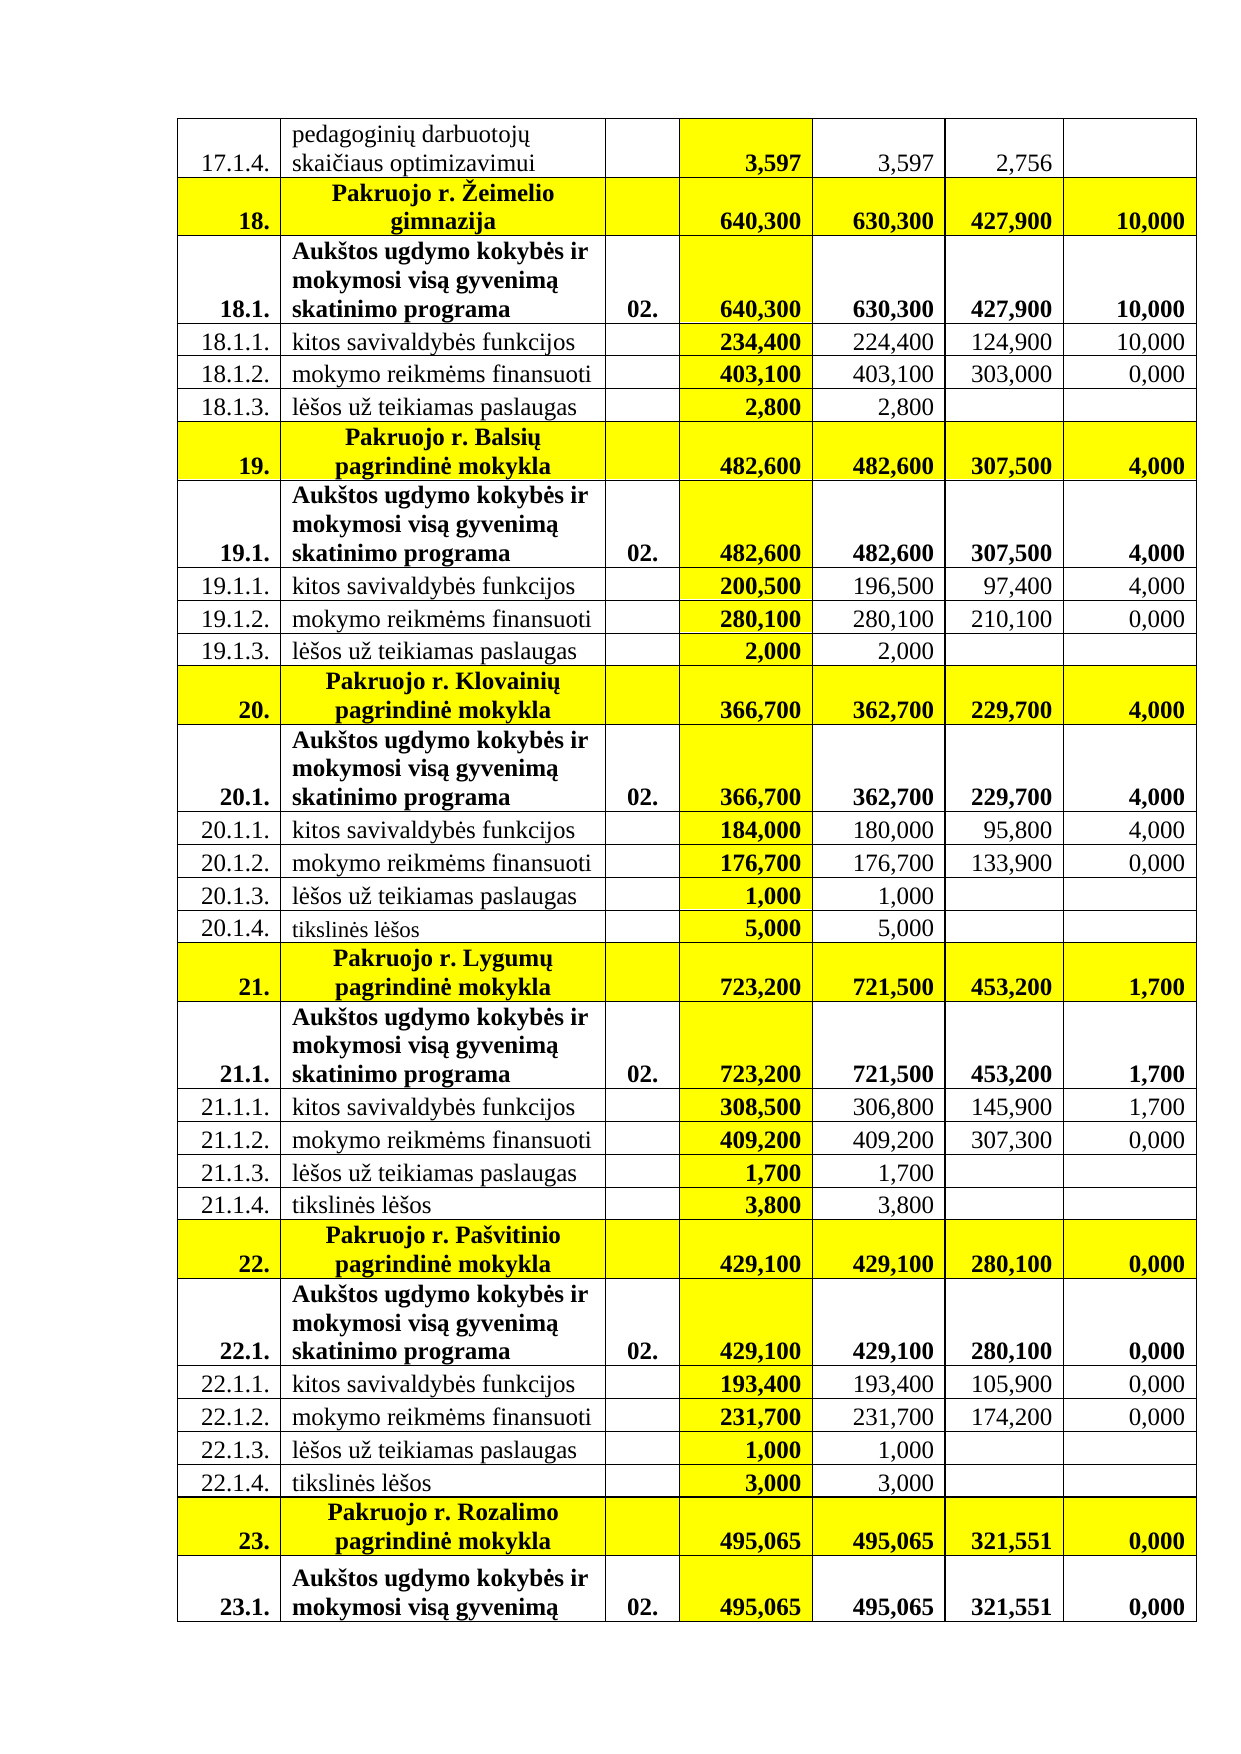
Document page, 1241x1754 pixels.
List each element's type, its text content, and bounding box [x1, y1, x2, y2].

table_cell 280,100 [680, 601, 812, 632]
table_cell 0,000 [1064, 1122, 1196, 1154]
table_cell 1,700 [1064, 943, 1196, 1001]
table_cell [606, 1399, 679, 1431]
table_cell 0,000 [1064, 845, 1196, 877]
table_cell Pakruojo r. Balsių pagrindinė mokykla [281, 422, 605, 479]
table_cell 18.1.1. [178, 324, 280, 355]
table_cell 22.1.3. [178, 1432, 280, 1464]
table_cell [606, 1122, 679, 1154]
table_cell mokymo reikmėms finansuoti [281, 1399, 605, 1431]
table_cell 20.1.3. [178, 878, 280, 909]
table_cell 2,800 [813, 389, 944, 421]
table_cell 429,100 [813, 1220, 944, 1278]
table_cell 1,000 [813, 1432, 944, 1464]
table_cell 362,700 [813, 666, 944, 724]
table_cell 307,500 [946, 422, 1063, 479]
table_cell 0,000 [1064, 1366, 1196, 1398]
table_cell [606, 1220, 679, 1278]
table_cell 21.1.2. [178, 1122, 280, 1154]
table_cell 3,000 [680, 1465, 812, 1496]
table_cell [606, 812, 679, 844]
table_cell [606, 845, 679, 877]
table_cell 17.1.4. [178, 119, 280, 177]
table_cell lėšos už teikiamas paslaugas [281, 1432, 605, 1464]
table_cell 2,000 [813, 634, 944, 665]
table_cell pedagoginių darbuotojų skaičiaus optimizavimui [281, 119, 605, 177]
table_cell tikslinės lėšos [281, 1188, 605, 1219]
table_cell [606, 634, 679, 665]
table_cell [606, 878, 679, 909]
table_cell 19. [178, 422, 280, 479]
table_cell 22. [178, 1220, 280, 1278]
table_cell 4,000 [1064, 725, 1196, 811]
table_cell 02. [606, 1556, 679, 1621]
table_cell 210,100 [946, 601, 1063, 632]
table_cell [606, 356, 679, 388]
table_cell 366,700 [680, 666, 812, 724]
table_cell [606, 666, 679, 724]
table_cell 20.1.1. [178, 812, 280, 844]
table_cell 0,000 [1064, 1279, 1196, 1365]
table_cell Pakruojo r. Žeimelio gimnazija [281, 178, 605, 235]
table_cell Aukštos ugdymo kokybės ir mokymosi visą gyvenimą skatinimo programa [281, 725, 605, 811]
table_cell tikslinės lėšos [281, 1465, 605, 1496]
table_cell kitos savivaldybės funkcijos [281, 568, 605, 599]
table_cell 321,551 [946, 1556, 1063, 1621]
table_cell 280,100 [946, 1220, 1063, 1278]
table_cell 427,900 [946, 236, 1063, 322]
table_cell 20.1.2. [178, 845, 280, 877]
table_cell mokymo reikmėms finansuoti [281, 601, 605, 632]
table_cell 18.1. [178, 236, 280, 322]
table_cell [606, 422, 679, 479]
table_cell 21.1.3. [178, 1155, 280, 1187]
table_cell mokymo reikmėms finansuoti [281, 1122, 605, 1154]
table_cell 280,100 [946, 1279, 1063, 1365]
table_cell 362,700 [813, 725, 944, 811]
table_cell 224,400 [813, 324, 944, 355]
table_cell 229,700 [946, 666, 1063, 724]
table_cell 427,900 [946, 178, 1063, 235]
table_cell 1,700 [1064, 1089, 1196, 1121]
table_cell [946, 389, 1063, 421]
table_cell [946, 911, 1063, 942]
table_cell Aukštos ugdymo kokybės ir mokymosi visą gyvenimą skatinimo programa [281, 1279, 605, 1365]
table_cell 0,000 [1064, 601, 1196, 632]
table_cell 145,900 [946, 1089, 1063, 1121]
table_cell 4,000 [1064, 568, 1196, 599]
table_cell 176,700 [813, 845, 944, 877]
table_cell 3,597 [680, 119, 812, 177]
table_cell [946, 878, 1063, 909]
table_cell 482,600 [680, 481, 812, 567]
table_cell [606, 1498, 679, 1555]
table_cell 4,000 [1064, 481, 1196, 567]
table_cell 19.1.2. [178, 601, 280, 632]
table_cell 176,700 [680, 845, 812, 877]
table_cell 630,300 [813, 236, 944, 322]
table_cell 97,400 [946, 568, 1063, 599]
table_cell [606, 568, 679, 599]
table_cell [606, 1188, 679, 1219]
table_cell 20.1. [178, 725, 280, 811]
table_cell 23.1. [178, 1556, 280, 1621]
table_cell 200,500 [680, 568, 812, 599]
table_cell 02. [606, 481, 679, 567]
table_cell 5,000 [680, 911, 812, 942]
table_cell 4,000 [1064, 422, 1196, 479]
table_cell 21.1.4. [178, 1188, 280, 1219]
table_cell 429,100 [813, 1279, 944, 1365]
table_cell [946, 634, 1063, 665]
table_cell Aukštos ugdymo kokybės ir mokymosi visą gyvenimą skatinimo programa [281, 236, 605, 322]
table_cell 495,065 [813, 1498, 944, 1555]
table_cell 321,551 [946, 1498, 1063, 1555]
table_cell 308,500 [680, 1089, 812, 1121]
table_cell 0,000 [1064, 1399, 1196, 1431]
table_cell [946, 1188, 1063, 1219]
table_cell [606, 1432, 679, 1464]
table_cell kitos savivaldybės funkcijos [281, 1366, 605, 1398]
table_cell [606, 601, 679, 632]
table_cell 482,600 [813, 422, 944, 479]
table_cell 640,300 [680, 236, 812, 322]
table_cell 234,400 [680, 324, 812, 355]
table_cell 02. [606, 236, 679, 322]
table_cell [606, 1089, 679, 1121]
table_cell 640,300 [680, 178, 812, 235]
table_cell 2,800 [680, 389, 812, 421]
table_cell 721,500 [813, 943, 944, 1001]
table_cell 180,000 [813, 812, 944, 844]
table_cell kitos savivaldybės funkcijos [281, 324, 605, 355]
table_cell 21. [178, 943, 280, 1001]
table_cell [1064, 389, 1196, 421]
table_cell 307,500 [946, 481, 1063, 567]
table_cell 18.1.2. [178, 356, 280, 388]
table_cell 22.1.1. [178, 1366, 280, 1398]
table_cell 231,700 [813, 1399, 944, 1431]
table_cell 3,800 [680, 1188, 812, 1219]
table_cell 3,800 [813, 1188, 944, 1219]
table_cell 174,200 [946, 1399, 1063, 1431]
table_cell 02. [606, 1279, 679, 1365]
table_cell 403,100 [813, 356, 944, 388]
table_cell 630,300 [813, 178, 944, 235]
table_cell [1064, 878, 1196, 909]
table_cell [606, 324, 679, 355]
table_cell 3,000 [813, 1465, 944, 1496]
table_cell [946, 1432, 1063, 1464]
table_cell [1064, 1155, 1196, 1187]
table_cell 02. [606, 725, 679, 811]
table_cell 1,000 [680, 1432, 812, 1464]
table_cell 95,800 [946, 812, 1063, 844]
table_cell 0,000 [1064, 1498, 1196, 1555]
table_cell 453,200 [946, 943, 1063, 1001]
table_cell [1064, 1465, 1196, 1496]
table_cell 366,700 [680, 725, 812, 811]
table_cell [606, 1155, 679, 1187]
table_cell 482,600 [813, 481, 944, 567]
table_cell 2,756 [946, 119, 1063, 177]
table_cell [606, 389, 679, 421]
table_cell 1,000 [680, 878, 812, 909]
table_cell 196,500 [813, 568, 944, 599]
table_cell [946, 1155, 1063, 1187]
table_cell 19.1. [178, 481, 280, 567]
table_cell 21.1. [178, 1002, 280, 1088]
table_cell 231,700 [680, 1399, 812, 1431]
table_cell 133,900 [946, 845, 1063, 877]
table_cell 306,800 [813, 1089, 944, 1121]
table_cell 723,200 [680, 1002, 812, 1088]
table_cell 0,000 [1064, 356, 1196, 388]
table_cell 184,000 [680, 812, 812, 844]
table_cell 02. [606, 1002, 679, 1088]
table_cell 22.1. [178, 1279, 280, 1365]
table_cell [1064, 119, 1196, 177]
table_cell mokymo reikmėms finansuoti [281, 356, 605, 388]
table_cell 280,100 [813, 601, 944, 632]
table_cell [606, 119, 679, 177]
table_cell 495,065 [680, 1498, 812, 1555]
table_cell 495,065 [813, 1556, 944, 1621]
table_cell 124,900 [946, 324, 1063, 355]
table_cell 20.1.4. [178, 911, 280, 942]
table_cell 10,000 [1064, 178, 1196, 235]
table_cell [946, 1465, 1063, 1496]
table_cell lėšos už teikiamas paslaugas [281, 878, 605, 909]
table_cell 4,000 [1064, 812, 1196, 844]
table_cell lėšos už teikiamas paslaugas [281, 389, 605, 421]
table_cell [1064, 1432, 1196, 1464]
table_cell 3,597 [813, 119, 944, 177]
table_cell 21.1.1. [178, 1089, 280, 1121]
table_cell tikslinės lėšos [281, 911, 605, 942]
table_cell 193,400 [680, 1366, 812, 1398]
table_cell 193,400 [813, 1366, 944, 1398]
table_cell 1,700 [813, 1155, 944, 1187]
table_cell 1,700 [680, 1155, 812, 1187]
table_cell 429,100 [680, 1220, 812, 1278]
table_cell 409,200 [813, 1122, 944, 1154]
table_cell [606, 943, 679, 1001]
table_cell 19.1.3. [178, 634, 280, 665]
table_cell 453,200 [946, 1002, 1063, 1088]
table_cell 721,500 [813, 1002, 944, 1088]
table_cell 5,000 [813, 911, 944, 942]
table_cell 409,200 [680, 1122, 812, 1154]
table_cell 1,700 [1064, 1002, 1196, 1088]
table_cell 723,200 [680, 943, 812, 1001]
table_cell [606, 1465, 679, 1496]
table_cell lėšos už teikiamas paslaugas [281, 634, 605, 665]
table_cell 22.1.4. [178, 1465, 280, 1496]
table_cell 429,100 [680, 1279, 812, 1365]
table_cell 18. [178, 178, 280, 235]
table_cell Aukštos ugdymo kokybės ir mokymosi visą gyvenimą [281, 1556, 605, 1621]
table_cell [606, 1366, 679, 1398]
table_cell lėšos už teikiamas paslaugas [281, 1155, 605, 1187]
table_cell Pakruojo r. Pašvitinio pagrindinė mokykla [281, 1220, 605, 1278]
table_cell [1064, 911, 1196, 942]
table_cell 105,900 [946, 1366, 1063, 1398]
table_cell Pakruojo r. Lygumų pagrindinė mokykla [281, 943, 605, 1001]
table_cell kitos savivaldybės funkcijos [281, 812, 605, 844]
table_cell 10,000 [1064, 236, 1196, 322]
table_cell 10,000 [1064, 324, 1196, 355]
table_cell 482,600 [680, 422, 812, 479]
table_cell Aukštos ugdymo kokybės ir mokymosi visą gyvenimą skatinimo programa [281, 481, 605, 567]
table_cell Pakruojo r. Rozalimo pagrindinė mokykla [281, 1498, 605, 1555]
table_cell 403,100 [680, 356, 812, 388]
table_cell 23. [178, 1498, 280, 1555]
table_cell 307,300 [946, 1122, 1063, 1154]
table_cell 19.1.1. [178, 568, 280, 599]
table_cell 22.1.2. [178, 1399, 280, 1431]
table_cell 229,700 [946, 725, 1063, 811]
table_cell 2,000 [680, 634, 812, 665]
table_cell 303,000 [946, 356, 1063, 388]
table_cell [606, 911, 679, 942]
table_cell [1064, 634, 1196, 665]
table_cell 0,000 [1064, 1220, 1196, 1278]
table_cell [1064, 1188, 1196, 1219]
table_cell 0,000 [1064, 1556, 1196, 1621]
table_cell 20. [178, 666, 280, 724]
table_cell 4,000 [1064, 666, 1196, 724]
table_cell Pakruojo r. Klovainių pagrindinė mokykla [281, 666, 605, 724]
table_cell mokymo reikmėms finansuoti [281, 845, 605, 877]
table_cell kitos savivaldybės funkcijos [281, 1089, 605, 1121]
table_cell Aukštos ugdymo kokybės ir mokymosi visą gyvenimą skatinimo programa [281, 1002, 605, 1088]
table_cell 495,065 [680, 1556, 812, 1621]
table_cell 1,000 [813, 878, 944, 909]
table_cell 18.1.3. [178, 389, 280, 421]
table_cell [606, 178, 679, 235]
